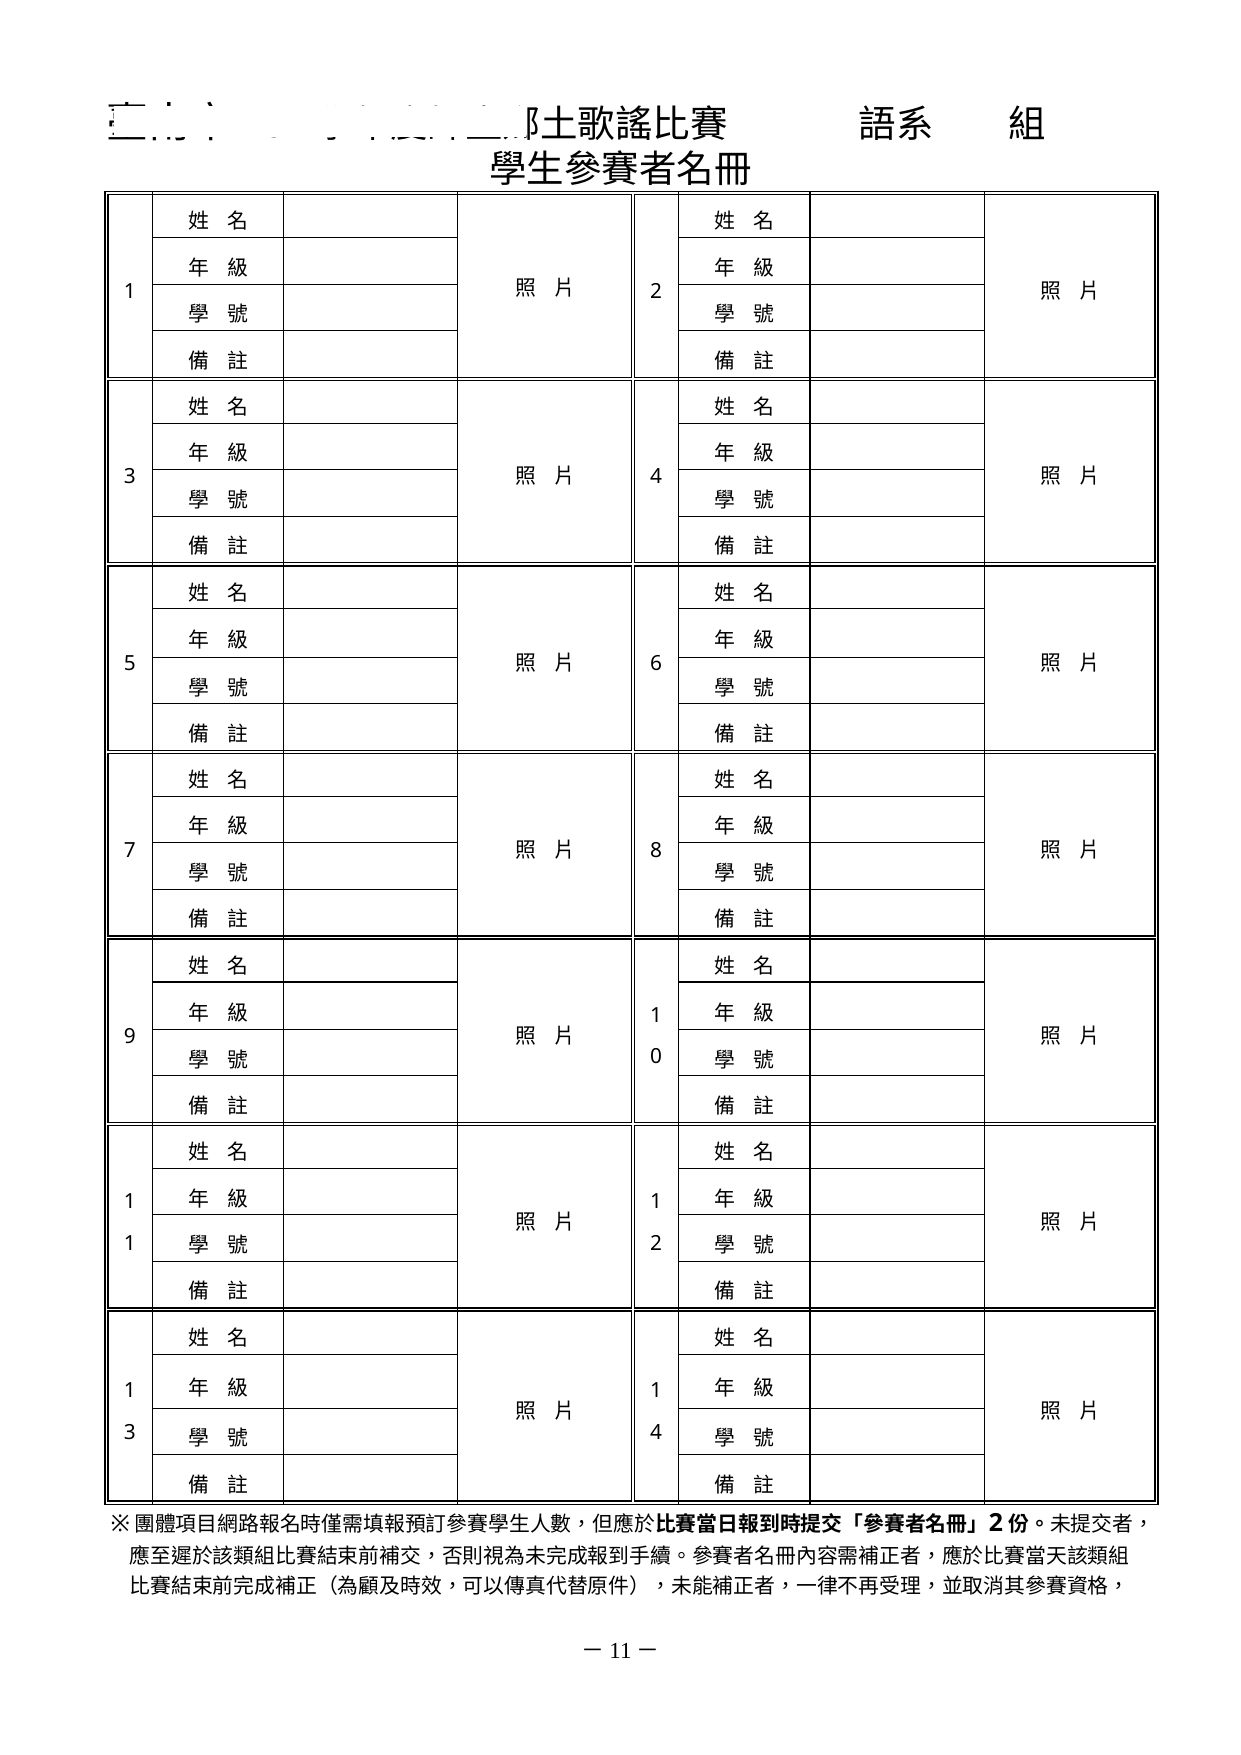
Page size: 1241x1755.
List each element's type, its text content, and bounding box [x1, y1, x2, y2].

table_cell 備 註 [679, 331, 809, 376]
table_cell 年 級 [153, 1355, 283, 1408]
table_cell 學 號 [679, 843, 809, 889]
table_header 照 片 [985, 195, 1154, 376]
table_cell 年 級 [153, 424, 283, 469]
table_cell 學 號 [679, 1215, 809, 1261]
table_cell [811, 1262, 984, 1307]
table_cell 備 註 [679, 1262, 809, 1307]
table_cell 照 片 [458, 940, 631, 1122]
table_cell 年 級 [153, 797, 283, 842]
table_cell [811, 1076, 984, 1122]
table_cell 照 片 [458, 381, 631, 562]
table_cell 年 級 [153, 1169, 283, 1214]
table_cell 姓 名 [679, 1126, 809, 1168]
table_cell 學 號 [679, 1030, 809, 1075]
table_cell [284, 1312, 457, 1353]
table_header 2 [635, 195, 678, 376]
table_header [284, 195, 457, 237]
table_cell 照 片 [458, 1126, 631, 1307]
table_cell 姓 名 [679, 381, 809, 423]
table_cell 4 [635, 381, 678, 562]
table_cell 年 級 [679, 424, 809, 469]
table_cell [811, 470, 984, 516]
table_cell 年 級 [153, 983, 283, 1029]
table_cell 備 註 [153, 704, 283, 749]
table_cell [284, 1126, 457, 1168]
table_cell [284, 704, 457, 749]
table_cell 照 片 [985, 1126, 1154, 1307]
table_cell 備 註 [153, 1455, 283, 1500]
table_cell 學 號 [153, 1409, 283, 1454]
table_cell [811, 567, 984, 608]
table_cell 姓 名 [679, 1312, 809, 1353]
table_cell 備 註 [153, 1262, 283, 1307]
table_cell [284, 1076, 457, 1122]
table_cell [811, 754, 984, 796]
table_cell 備 註 [679, 890, 809, 935]
table_cell 9 [109, 940, 152, 1122]
table_cell 10 [635, 940, 678, 1122]
table_cell 姓 名 [679, 567, 809, 608]
table_header 姓 名 [153, 195, 283, 237]
table_cell [811, 331, 984, 376]
table_cell 備 註 [679, 1455, 809, 1500]
table_cell 年 級 [679, 1355, 809, 1408]
table_cell [811, 890, 984, 935]
table_cell 姓 名 [153, 754, 283, 796]
table_header 照 片 [458, 195, 631, 376]
table_cell [811, 517, 984, 562]
table_cell 姓 名 [153, 567, 283, 608]
table_cell 年 級 [679, 983, 809, 1029]
table_cell 學 號 [153, 658, 283, 703]
table_cell 備 註 [153, 331, 283, 376]
table_cell [811, 1215, 984, 1261]
table_cell 年 級 [679, 797, 809, 842]
table_cell 年 級 [679, 1169, 809, 1214]
table_cell [811, 1355, 984, 1408]
table_cell [284, 797, 457, 842]
table_cell 7 [109, 754, 152, 935]
table_cell [284, 1355, 457, 1408]
table_cell [284, 609, 457, 657]
table_cell [284, 424, 457, 469]
table_cell 年 級 [153, 609, 283, 657]
table_cell [811, 1409, 984, 1454]
table_cell [811, 983, 984, 1029]
table_cell [811, 1126, 984, 1168]
table_cell 年 級 [153, 238, 283, 284]
table_cell [284, 567, 457, 608]
table_cell [284, 1215, 457, 1261]
table_header [811, 195, 984, 237]
table_cell 備 註 [679, 1076, 809, 1122]
table_cell [811, 843, 984, 889]
table_cell 姓 名 [679, 940, 809, 981]
table_cell 12 [635, 1126, 678, 1307]
table_header 1 [109, 195, 152, 376]
table_cell [284, 940, 457, 981]
table_cell [811, 238, 984, 284]
table_cell 學 號 [153, 1215, 283, 1261]
table_cell [284, 238, 457, 284]
table_cell 6 [635, 567, 678, 749]
table_cell 學 號 [153, 843, 283, 889]
table_cell [284, 843, 457, 889]
table_cell [811, 1169, 984, 1214]
table_cell 照 片 [458, 1312, 631, 1500]
table_cell [811, 797, 984, 842]
table_cell 3 [109, 381, 152, 562]
table_cell 學 號 [679, 1409, 809, 1454]
table_cell 姓 名 [153, 1126, 283, 1168]
table_cell [284, 470, 457, 516]
table_cell 照 片 [985, 754, 1154, 935]
table_cell [284, 517, 457, 562]
table_cell 姓 名 [679, 754, 809, 796]
table_cell [284, 658, 457, 703]
table_cell 姓 名 [153, 940, 283, 981]
table_cell [284, 1455, 457, 1500]
table_cell 備 註 [153, 517, 283, 562]
table_cell [811, 285, 984, 330]
table_cell [811, 1455, 984, 1500]
table_cell [811, 1312, 984, 1353]
table_cell 備 註 [153, 1076, 283, 1122]
table_cell 姓 名 [153, 1312, 283, 1353]
table_cell [284, 331, 457, 376]
table_cell 14 [635, 1312, 678, 1500]
table_cell [284, 1030, 457, 1075]
table_cell 年 級 [679, 609, 809, 657]
table_cell 學 號 [679, 470, 809, 516]
text 學生參賽者名冊 [106, 149, 1134, 191]
table_cell [284, 890, 457, 935]
table_cell 8 [635, 754, 678, 935]
table_cell 照 片 [985, 1312, 1154, 1500]
table_cell 學 號 [153, 285, 283, 330]
table_cell 學 號 [153, 470, 283, 516]
table_cell 13 [109, 1312, 152, 1500]
table_cell [811, 424, 984, 469]
table_cell 備 註 [153, 890, 283, 935]
table_cell 年 級 [679, 238, 809, 284]
table_header 姓 名 [679, 195, 809, 237]
table_cell [811, 609, 984, 657]
table_cell 11 [109, 1126, 152, 1307]
table_cell [811, 704, 984, 749]
table_cell 姓 名 [153, 381, 283, 423]
text 臺南市107學年度師生鄉土歌謠比賽 語系 組 [106, 89, 1134, 149]
table_cell 照 片 [985, 567, 1154, 749]
table_cell 照 片 [458, 567, 631, 749]
table_cell [284, 285, 457, 330]
table_cell 學 號 [679, 658, 809, 703]
table_cell 學 號 [153, 1030, 283, 1075]
table_cell 備 註 [679, 704, 809, 749]
table_cell [284, 1262, 457, 1307]
table_cell [811, 381, 984, 423]
text ※團體項目網路報名時僅需填報預訂參賽學生人數，但應於比賽當日報到時提交「參賽者名冊」2份。未提交者，應至遲於該類組比賽結束前補交，否則視為未完成報到手續。參賽者名冊內容需補正者，應於比賽當天該類組比賽結束前完成補正（為顧及時效，可以傳真代替原件），未能補正者，一律不再受理，並取消其參賽資格，不發給獎狀。提送參賽者名冊時得同時增減人數，提送後不得再增加人數。此參賽者名冊只能填寫正式上台表演之參賽者及3位候補人員，如遇候補人員遞補參賽，請填寫申請單（如附件2）。 [106, 1505, 1134, 1599]
table_cell [284, 1409, 457, 1454]
table_cell 照 片 [458, 754, 631, 935]
table_cell 學 號 [679, 285, 809, 330]
table_cell [811, 1030, 984, 1075]
table_cell 備 註 [679, 517, 809, 562]
table_cell [284, 1169, 457, 1214]
table_cell [284, 754, 457, 796]
table_cell 照 片 [985, 940, 1154, 1122]
table_cell [811, 940, 984, 981]
table_cell 照 片 [985, 381, 1154, 562]
table_cell [284, 983, 457, 1029]
table_cell 5 [109, 567, 152, 749]
table_cell [284, 381, 457, 423]
table_cell [811, 658, 984, 703]
